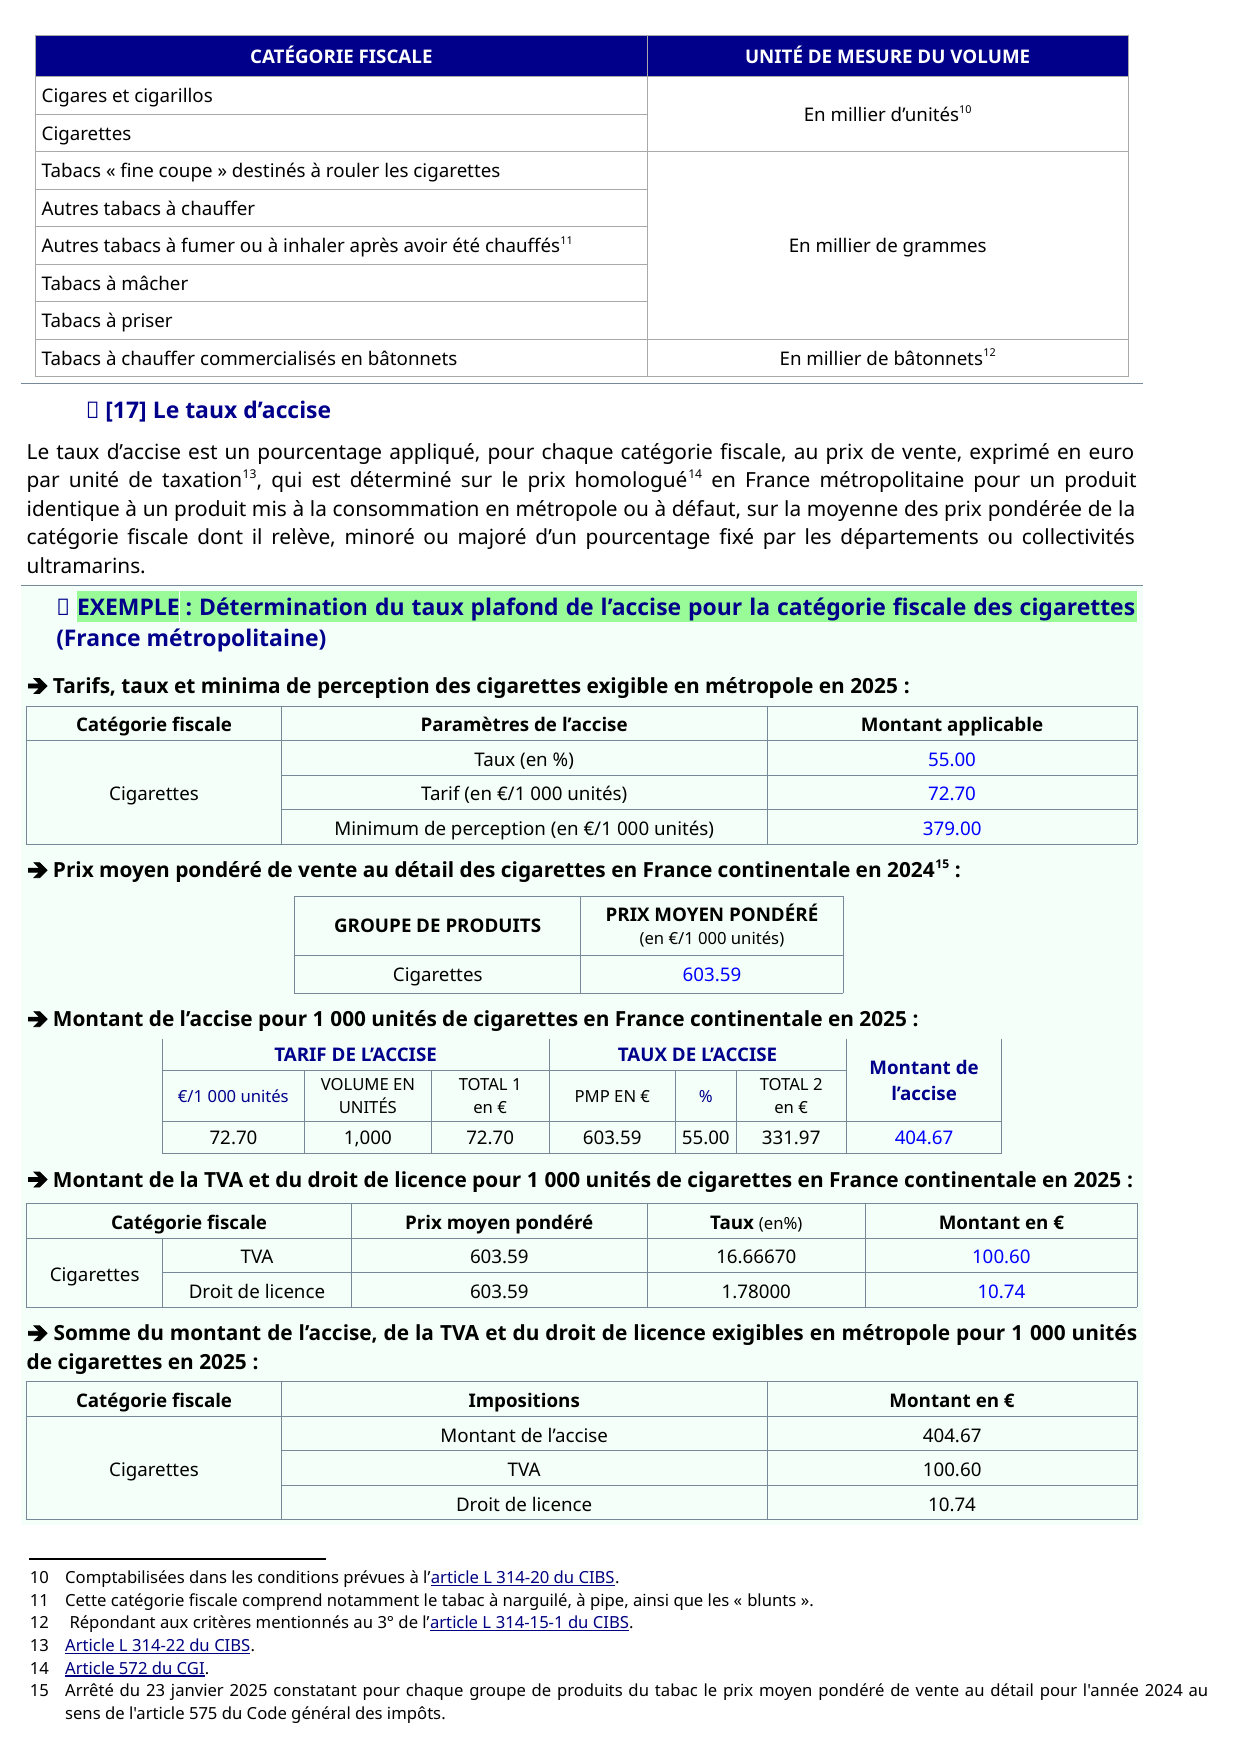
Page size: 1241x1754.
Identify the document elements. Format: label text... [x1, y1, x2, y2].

table_cell  [17] Le taux d’accise Le taux d’accise est un pourcentage appliqué, pour chaque catégorie fiscale, au prix de vente, exprimé en euro par unité de taxation, qui est déterminé sur le prix homologué en France métropolitaine pour un produit identique à un produit mis à la consommation en métropole ou à défaut, sur la moyenne des prix pondérée de la catégorie fiscale dont il relève, minoré ou majoré d’un pourcentage fixé par les départements ou collectivités ultramarins. [21, 384, 1143, 585]
table_cell  EXEMPLE : Détermination du taux plafond de l’accise pour la catégorie fiscale des cigarettes (France métropolitaine)  Tarifs, taux et minima de perception des cigarettes exigible en métropole en 2025 :  Prix moyen pondéré de vente au détail des cigarettes en France continentale en 2024 :  Montant de l’accise pour 1 000 unités de cigarettes en France continentale en 2025 :  Montant de la TVA et du droit de licence pour 1 000 unités de cigarettes en France continentale en 2025 :  Somme du montant de l’accise, de la TVA et du droit de licence exigibles en métropole pour 1 000 unités de cigarettes en 2025 : [21, 586, 1143, 1525]
table_cell TOTAL 2 en € [737, 1071, 846, 1121]
table_cell En millier d’unités [648, 77, 1128, 151]
table_cell Cigarettes [295, 956, 580, 992]
table_header Taux (en%) [648, 1204, 865, 1238]
table_cell % [676, 1071, 736, 1121]
table_header Montant en € [768, 1382, 1137, 1416]
table_cell 379,00 [768, 810, 1137, 843]
table_cell 404,67 [768, 1417, 1137, 1450]
table_header Paramètres de l’accise [282, 707, 767, 740]
table_cell 10,74 [768, 1486, 1137, 1519]
table_cell 10,74 [866, 1273, 1137, 1307]
table_cell En millier de bâtonnets [648, 340, 1128, 376]
table_header Catégorie fiscale [27, 1382, 281, 1416]
table_cell Cigarettes [36, 115, 647, 151]
table_header TAUX DE L’ACCISE [550, 1039, 846, 1070]
table_cell En millier de grammes [648, 152, 1128, 339]
table_header [21, 30, 1143, 382]
table_cell Cigarettes [27, 741, 281, 843]
table_cell 72,70 [163, 1122, 304, 1153]
table_header Prix moyen pondéré [352, 1204, 647, 1238]
table_cell Tabacs à mâcher [36, 265, 647, 301]
table_cell 72,70 [768, 776, 1137, 809]
table_cell TVA [282, 1451, 767, 1485]
table_cell Autres tabacs à chauffer [36, 190, 647, 226]
table_header Montant en € [866, 1204, 1137, 1238]
table_cell Autres tabacs à fumer ou à inhaler après avoir été chauffés [36, 227, 647, 264]
table_cell Droit de licence [163, 1273, 351, 1307]
table_cell 1,78000 [648, 1273, 865, 1307]
table_cell PMP EN € [550, 1071, 675, 1121]
table_cell Cigarettes [27, 1417, 281, 1519]
table_cell 331,97 [737, 1122, 846, 1153]
table_header UNITÉ DE MESURE DU VOLUME [648, 36, 1128, 76]
table_cell Tabacs à priser [36, 302, 647, 339]
table_cell Taux (en %) [282, 741, 767, 774]
table_cell Minimum de perception (en €/1 000 unités) [282, 810, 767, 843]
table_cell 404,67 [847, 1122, 1001, 1153]
table_header Impositions [282, 1382, 767, 1416]
table_header CATÉGORIE FISCALE [36, 36, 647, 76]
table_cell Cigarettes [27, 1239, 162, 1307]
table_cell Tarif (en €/1 000 unités) [282, 776, 767, 809]
table_cell 100,60 [866, 1239, 1137, 1272]
table_cell 72,70 [432, 1122, 549, 1153]
table_header Catégorie fiscale [27, 707, 281, 740]
table_header [1143, 30, 1219, 1525]
table_cell 603,59 [581, 956, 843, 992]
table_cell VOLUME EN UNITÉS [305, 1071, 431, 1121]
table_cell Droit de licence [282, 1486, 767, 1519]
table_cell Cigares et cigarillos [36, 77, 647, 114]
table_cell 55,00 [676, 1122, 736, 1153]
table_cell Tabacs « fine coupe » destinés à rouler les cigarettes [36, 152, 647, 189]
table_cell Tabacs à chauffer commercialisés en bâtonnets [36, 340, 647, 376]
table_cell 1 000 [305, 1122, 431, 1153]
table_header TARIF DE L’ACCISE [163, 1039, 549, 1070]
table_header Montant de l’accise [847, 1039, 1001, 1121]
table_cell 16,66670 [648, 1239, 865, 1272]
table_cell €/1 000 unités [163, 1071, 304, 1121]
table_cell 100,60 [768, 1451, 1137, 1485]
table_header GROUPE DE PRODUITS [295, 897, 580, 955]
table_cell 603,59 [352, 1239, 647, 1272]
table_cell 55,00 [768, 741, 1137, 774]
table_cell TOTAL 1 en € [432, 1071, 549, 1121]
table_cell Montant de l’accise [282, 1417, 767, 1450]
table_cell 603,59 [550, 1122, 675, 1153]
table_cell 603,59 [352, 1273, 647, 1307]
table_header Catégorie fiscale [27, 1204, 351, 1238]
table_header Montant applicable [768, 707, 1137, 740]
table_cell TVA [163, 1239, 351, 1272]
table_header PRIX MOYEN PONDÉRÉ (en €/1 000 unités) [581, 897, 843, 955]
